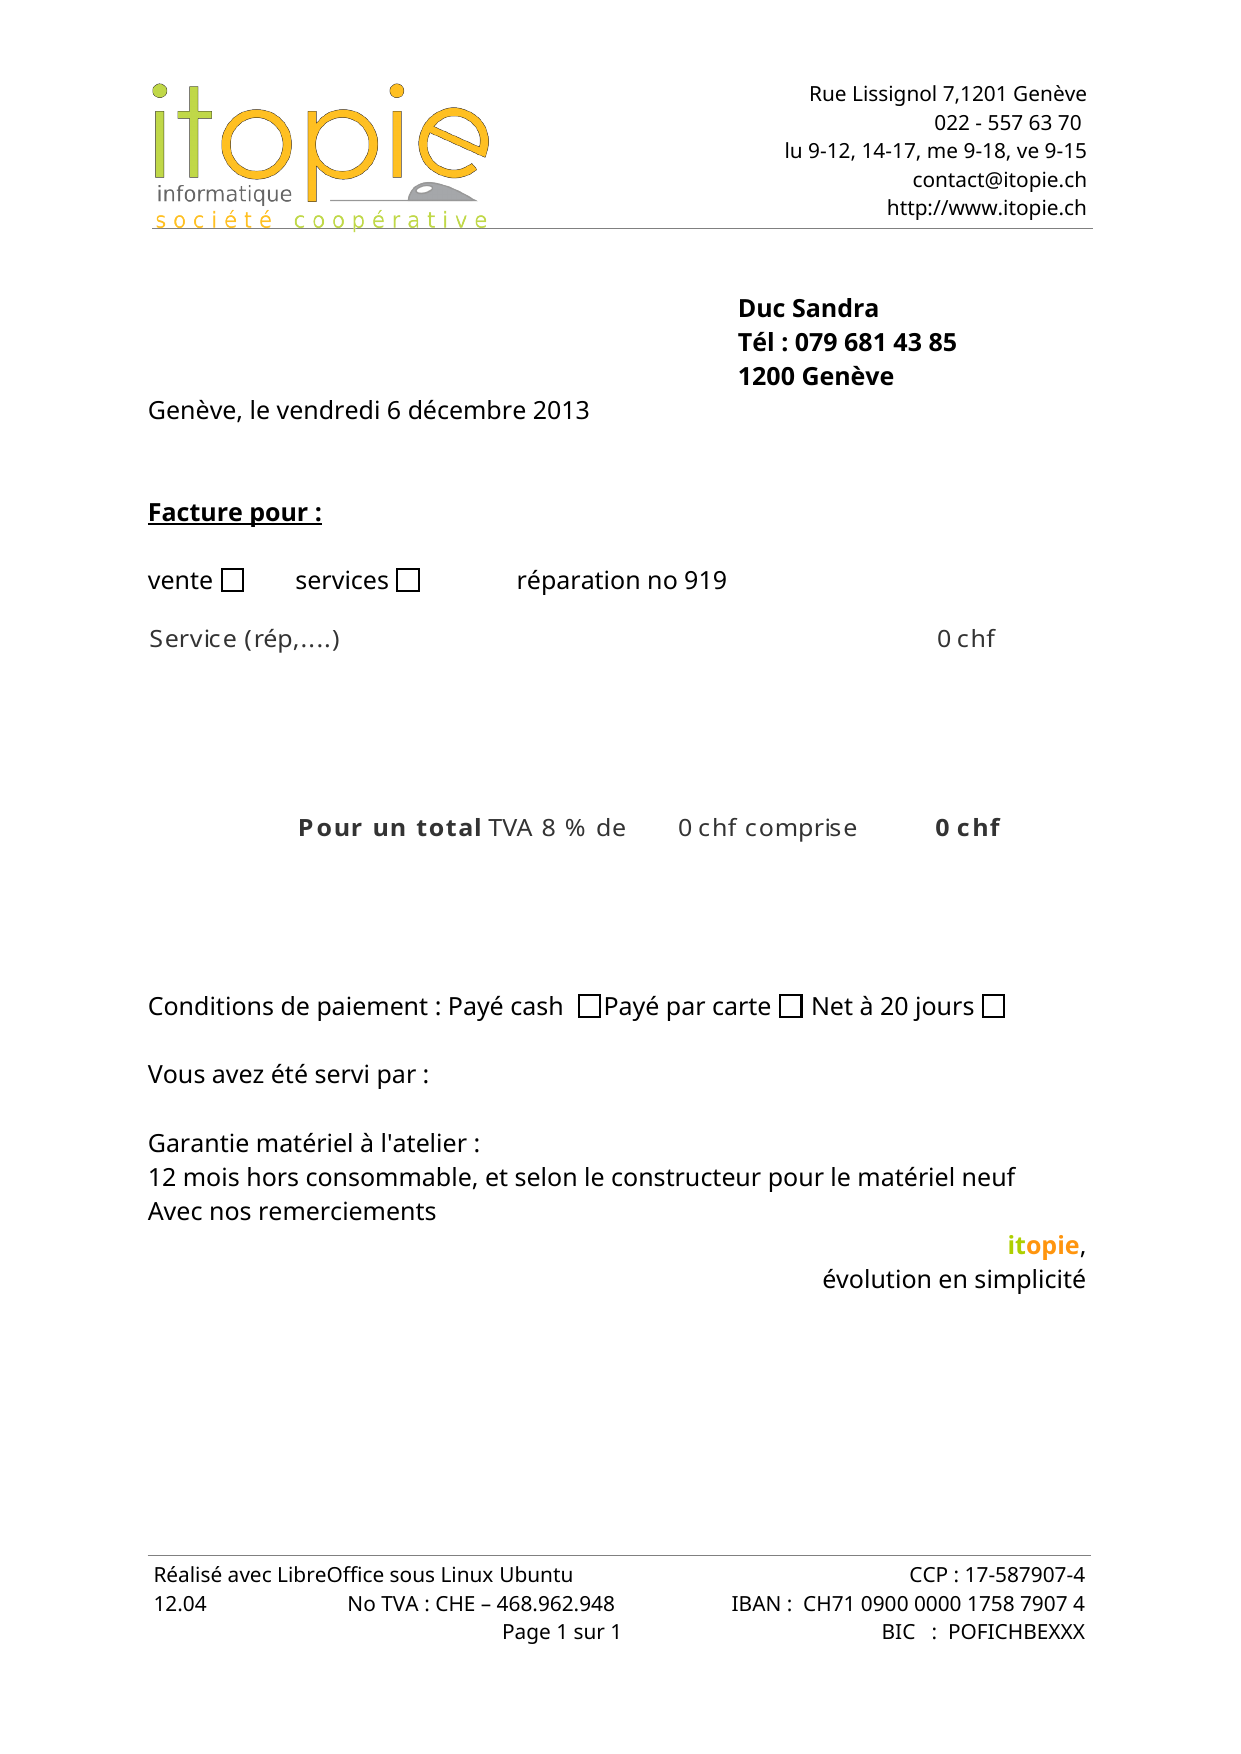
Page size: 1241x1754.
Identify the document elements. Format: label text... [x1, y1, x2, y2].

text 12 mois hors consommable, et selon le constructeur pour le matériel neuf [148, 1159, 1093, 1193]
text vente services réparation no 919 [148, 563, 1093, 597]
text Facture pour : [148, 495, 1093, 529]
text Tél : 079 681 43 85 [148, 324, 1093, 358]
text Garantie matériel à l'atelier : [148, 1125, 1093, 1159]
text Vous avez été servi par : [148, 1057, 1093, 1091]
text 1200 Genève [148, 358, 1093, 392]
text itopie, [148, 1227, 1093, 1262]
text Duc Sandra [148, 290, 1093, 324]
text évolution en simplicité [148, 1262, 1093, 1296]
text Genève, le vendredi 6 décembre 2013 [148, 392, 1093, 427]
text Avec nos remerciements [148, 1193, 1093, 1227]
picture [138, 72, 500, 244]
text Conditions de paiement : Payé cash Payé par carte Net à 20 jours [148, 989, 1093, 1023]
